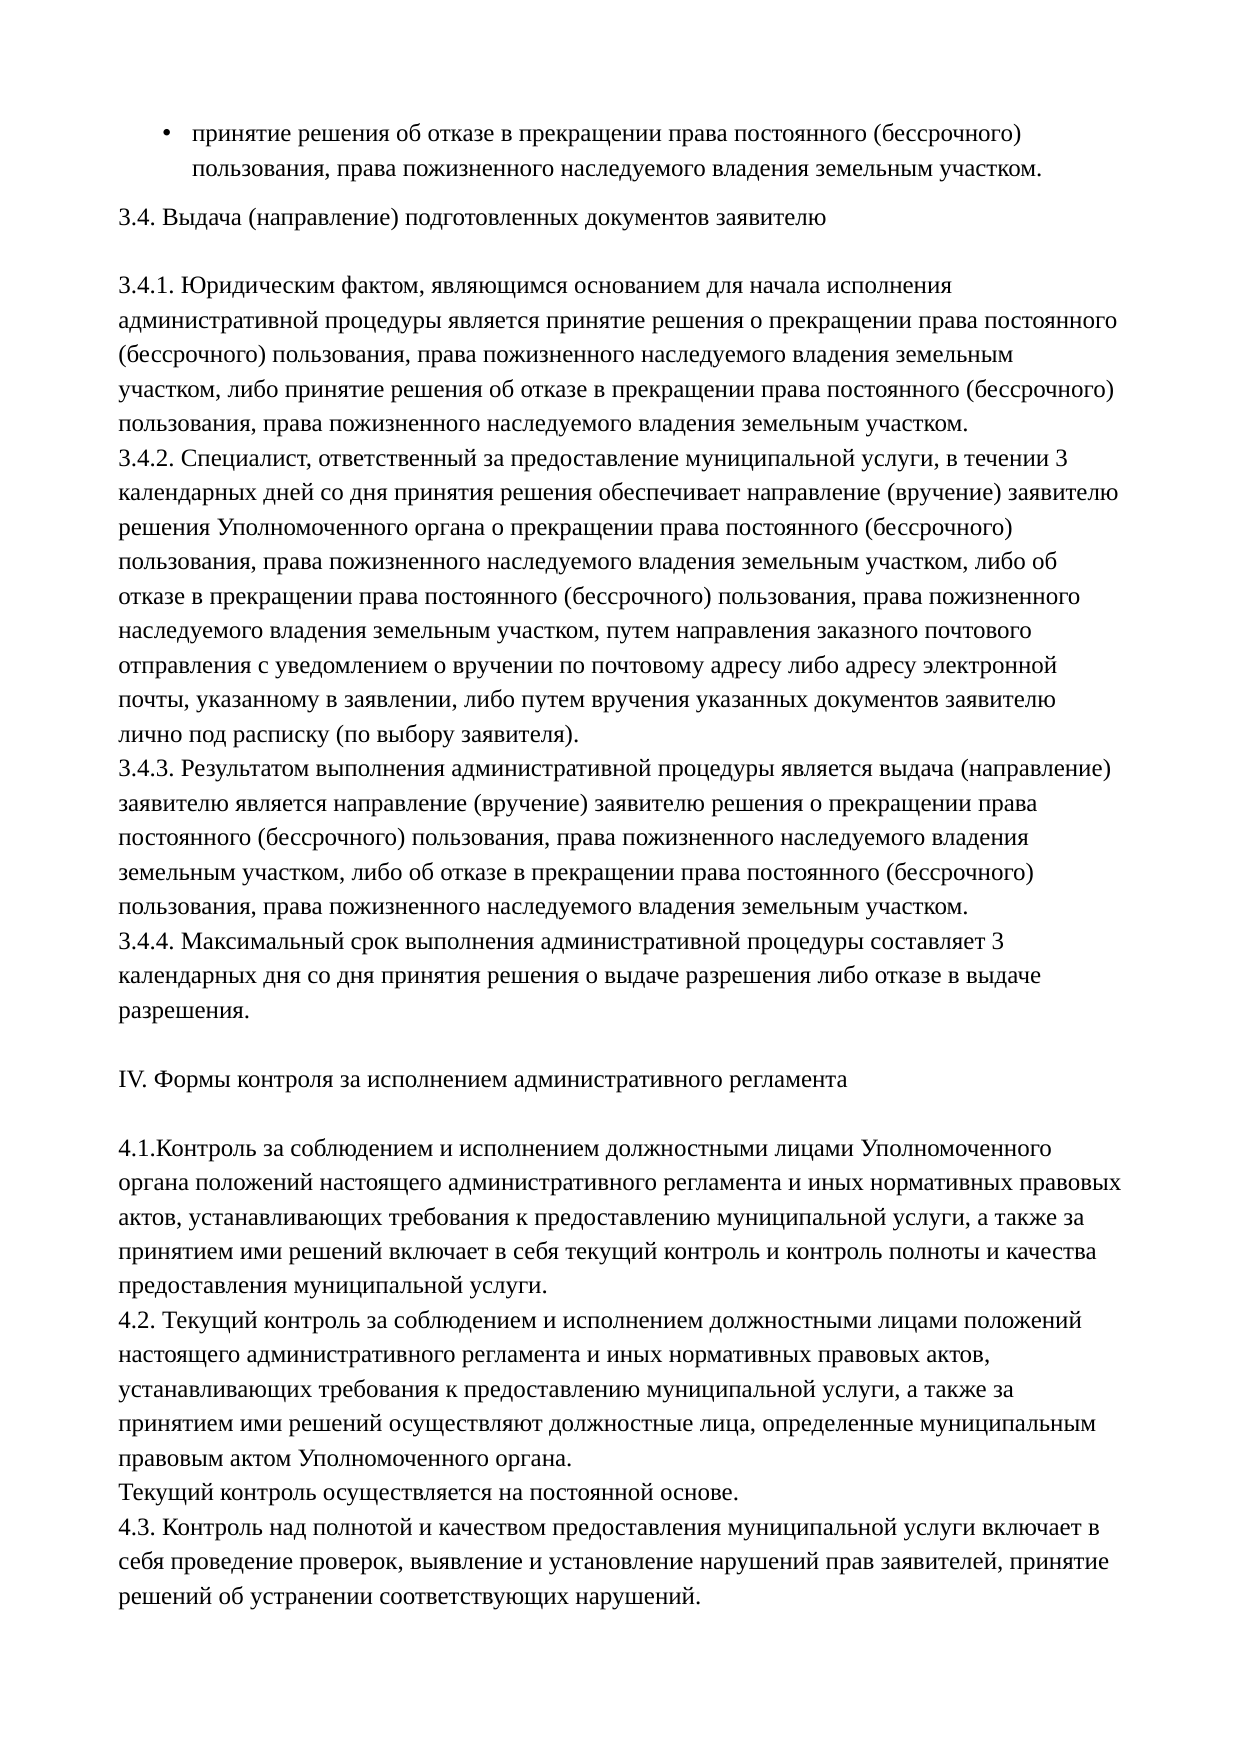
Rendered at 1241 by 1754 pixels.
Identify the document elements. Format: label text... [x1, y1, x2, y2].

text 3.4. Выдача (направление) подготовленных документов заявителю 3.4.1. Юридическим фактом, являющимся основанием для начала исполнения административной процедуры является принятие решения о прекращении права постоянного (бессрочного) пользования, права пожизненного наследуемого владения земельным участком, либо принятие решения об отказе в прекращении права постоянного (бессрочного) пользования, права пожизненного наследуемого владения земельным участком. 3.4.2. Специалист, ответственный за предоставление муниципальной услуги, в течении 3 календарных дней со дня принятия решения обеспечивает направление (вручение) заявителю решения Уполномоченного органа о прекращении права постоянного (бессрочного) пользования, права пожизненного наследуемого владения земельным участком, либо об отказе в прекращении права постоянного (бессрочного) пользования, права пожизненного наследуемого владения земельным участком, путем направления заказного почтового отправления с уведомлением о вручении по почтовому адресу либо адресу электронной почты, указанному в заявлении, либо путем вручения указанных документов заявителю лично под расписку (по выбору заявителя). 3.4.3. Результатом выполнения административной процедуры является выдача (направление) заявителю является направление (вручение) заявителю решения о прекращении права постоянного (бессрочного) пользования, права пожизненного наследуемого владения земельным участком, либо об отказе в прекращении права постоянного (бессрочного) пользования, права пожизненного наследуемого владения земельным участком. 3.4.4. Максимальный срок выполнения административной процедуры составляет 3 календарных дня со дня принятия решения о выдаче разрешения либо отказе в выдаче разрешения. IV. Формы контроля за исполнением административного регламента 4.1.Контроль за соблюдением и исполнением должностными лицами Уполномоченного органа положений настоящего административного регламента и иных нормативных правовых актов, устанавливающих требования к предоставлению муниципальной услуги, а также за принятием ими решений включает в себя текущий контроль и контроль полноты и качества предоставления муниципальной услуги. 4.2. Текущий контроль за соблюдением и исполнением должностными лицами положений настоящего административного регламента и иных нормативных правовых актов, устанавливающих требования к предоставлению муниципальной услуги, а также за принятием ими решений осуществляют должностные лица, определенные муниципальным правовым актом Уполномоченного органа. Текущий контроль осуществляется на постоянной основе. 4.3. Контроль над полнотой и качеством предоставления муниципальной услуги включает в себя проведение проверок, выявление и установление нарушений прав заявителей, принятие решений об устранении соответствующих нарушений. [118, 202, 1122, 1609]
list принятие решения об отказе в прекращении права постоянного (бессрочного) пользования, права пожизненного наследуемого владения земельным участком. [162, 118, 1122, 181]
